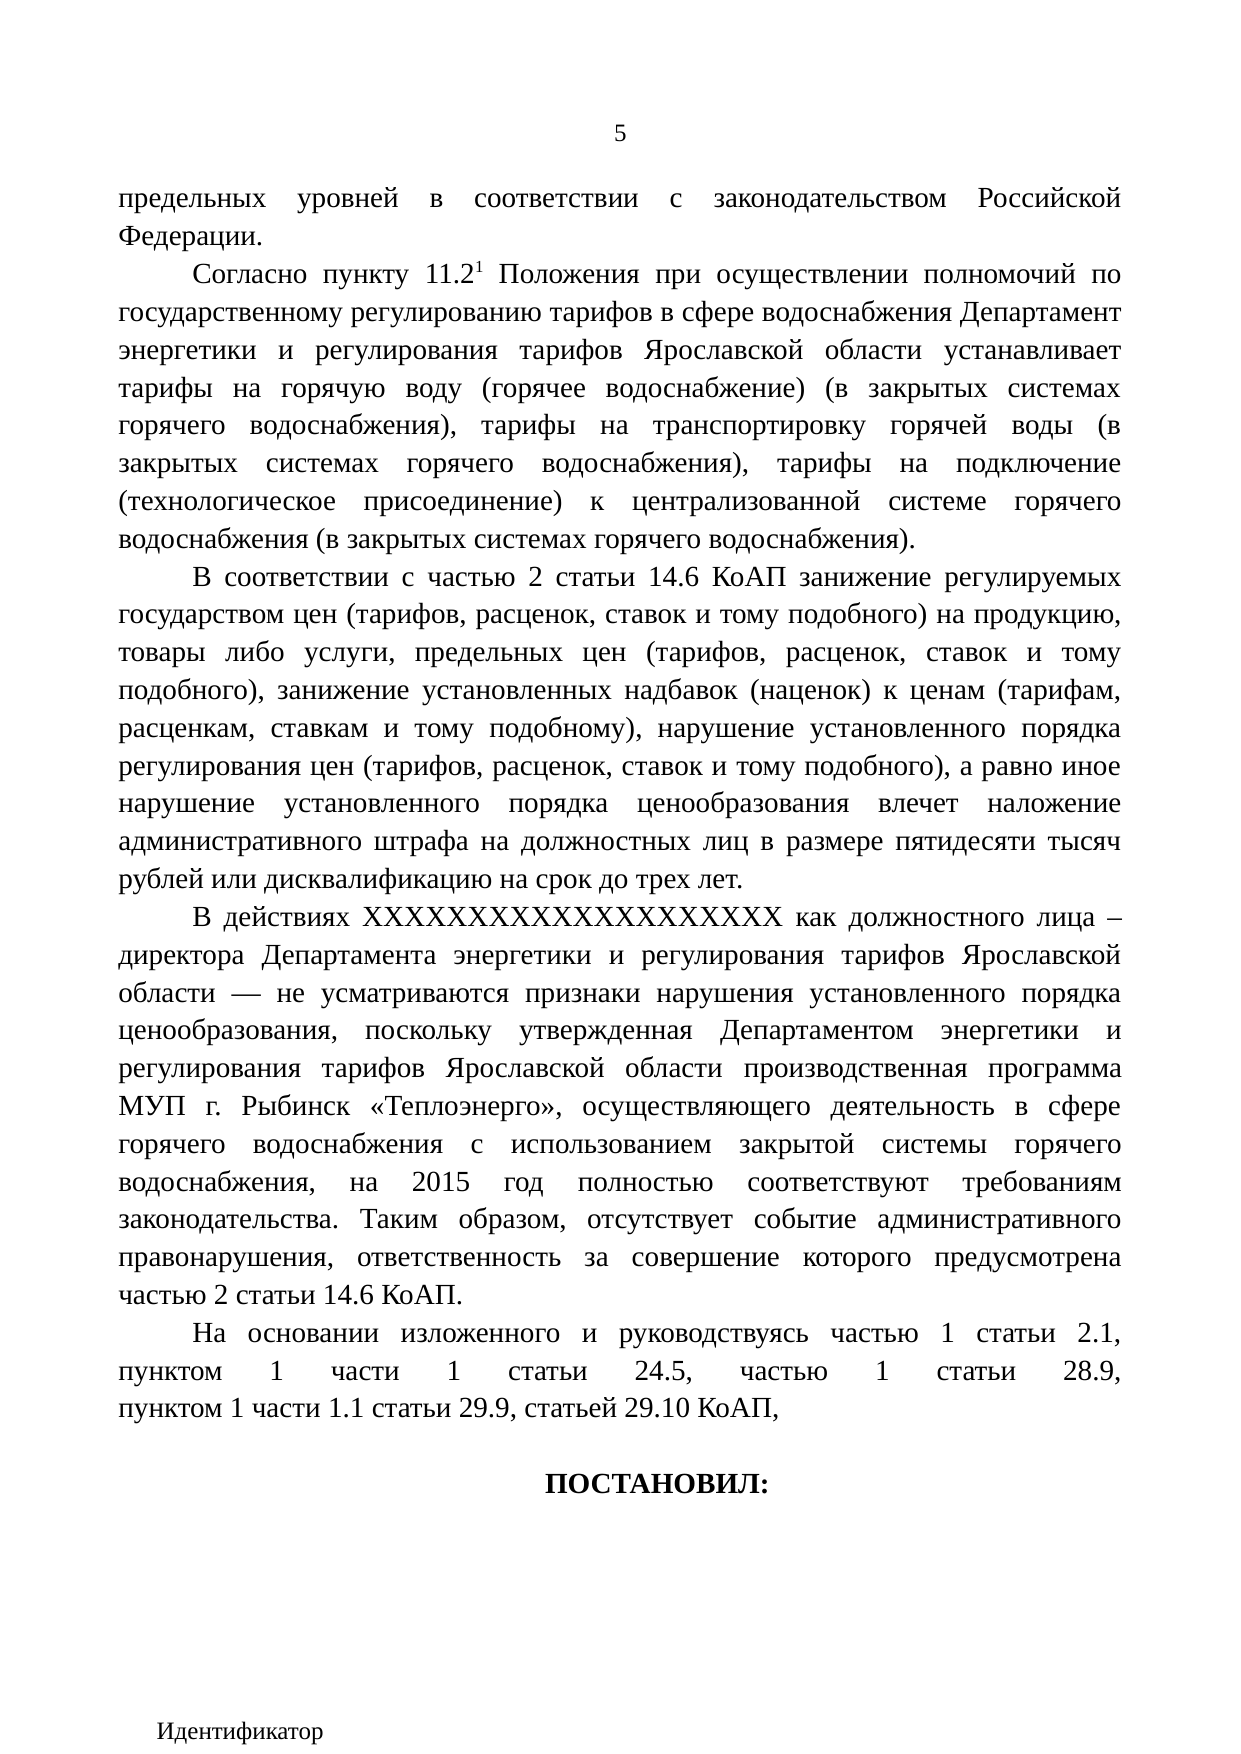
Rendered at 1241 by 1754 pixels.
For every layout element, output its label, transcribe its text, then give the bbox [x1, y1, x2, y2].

text ПОСТАНОВИЛ: [118, 1462, 1122, 1500]
text В действиях XXXXXXXXXXXXXXXXXXXX как должностного лица – директора Департамента энергетики и регулирования тарифов Ярославской области — не усматриваются признаки нарушения установленного порядка ценообразования, поскольку утвержденная Департаментом энергетики и регулирования тарифов Ярославской области производственная программа МУП г. Рыбинск «Теплоэнерго», осуществляющего деятельность в сфере горячего водоснабжения с использованием закрытой системы горячего водоснабжения, на 2015 год полностью соответствуют требованиям законодательства. Таким образом, отсутствует событие административного правонарушения, ответственность за совершение которого предусмотрена частью 2 статьи 14.6 КоАП. [118, 895, 1122, 1311]
text Согласно пункту 11.21 Положения при осуществлении полномочий по государственному регулированию тарифов в сфере водоснабжения Департамент энергетики и регулирования тарифов Ярославской области устанавливает тарифы на горячую воду (горячее водоснабжение) (в закрытых системах горячего водоснабжения), тарифы на транспортировку горячей воды (в закрытых системах горячего водоснабжения), тарифы на подключение (технологическое присоединение) к централизованной системе горячего водоснабжения (в закрытых системах горячего водоснабжения). [118, 252, 1122, 554]
text В соответствии с частью 2 статьи 14.6 КоАП занижение регулируемых государством цен (тарифов, расценок, ставок и тому подобного) на продукцию, товары либо услуги, предельных цен (тарифов, расценок, ставок и тому подобного), занижение установленных надбавок (наценок) к ценам (тарифам, расценкам, ставкам и тому подобному), нарушение установленного порядка регулирования цен (тарифов, расценок, ставок и тому подобного), а равно иное нарушение установленного порядка ценообразования влечет наложение административного штрафа на должностных лиц в размере пятидесяти тысяч рублей или дисквалификацию на срок до трех лет. [118, 554, 1122, 895]
text предельных уровней в соответствии с законодательством Российской Федерации. [118, 176, 1122, 252]
text На основании изложенного и руководствуясь частью 1 статьи 2.1, пунктом 1 части 1 статьи 24.5, частью 1 статьи 28.9, пунктом 1 части 1.1 статьи 29.9, статьей 29.10 КоАП, [118, 1311, 1122, 1424]
